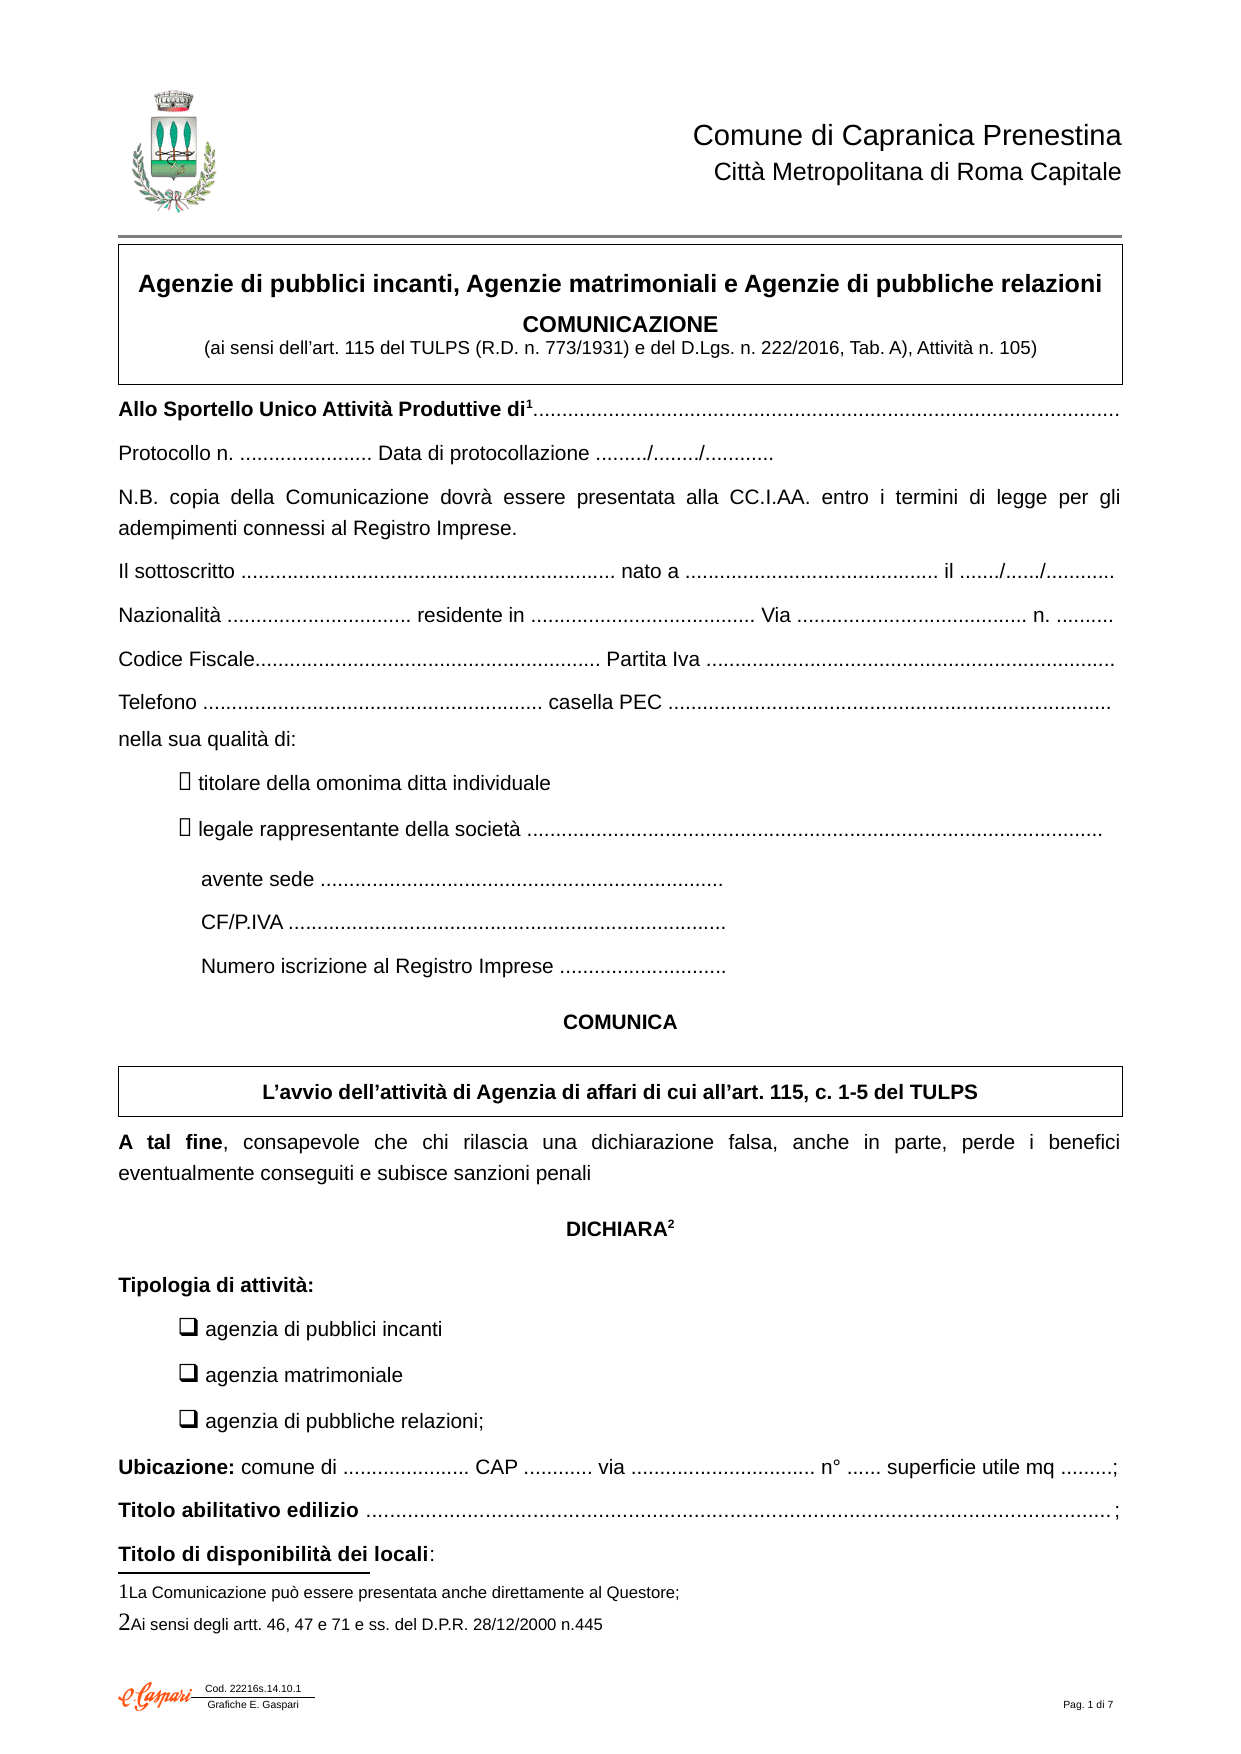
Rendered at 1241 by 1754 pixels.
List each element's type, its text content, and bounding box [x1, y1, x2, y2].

text  agenzia di pubblici incanti [177, 1317, 1122, 1342]
picture [122, 152, 224, 157]
text Nazionalità ................................ residente in ....................................... Via ........................................ n. .......... [118, 603, 1122, 627]
text Telefono ........................................................... casella PEC ............................................................................. [118, 690, 1122, 714]
text  titolare della omonima ditta individuale [177, 763, 1122, 797]
text Allo Sportello Unico Attività Produttive di [118, 397, 1122, 421]
text  agenzia matrimoniale [177, 1363, 1122, 1388]
text avente sede ...................................................................... [201, 866, 1122, 890]
text Il sottoscritto ................................................................. nato a ............................................ il ......./....../............ [118, 559, 1122, 583]
text  agenzia di pubbliche relazioni; [177, 1408, 1122, 1433]
text Tipologia di attività: [118, 1273, 1122, 1297]
text Protocollo n. ....................... Data di protocollazione ........./......../............ [118, 441, 1122, 465]
text Comune di Capranica Prenestina [118, 118, 1122, 152]
picture [122, 87, 224, 118]
text Numero iscrizione al Registro Imprese ............................. [201, 954, 1122, 978]
text Città Metropolitana di Roma Capitale [118, 157, 1122, 185]
text CF/P.IVA ............................................................................ [201, 910, 1122, 934]
text  legale rappresentante della società .................................................................................................... [177, 810, 1122, 844]
table_header L’avvio dell’attività di Agenzia di affari di cui all’art. 115, c. 1-5 del TULPS [119, 1067, 1122, 1116]
picture [118, 1682, 192, 1711]
text N.B. copia della Comunicazione dovrà essere presentata alla CC.I.AA. entro i termini di legge per gli adempimenti connessi al Registro Imprese. [118, 484, 1122, 539]
text Titolo di disponibilità dei locali: [118, 1542, 1122, 1566]
text Ubicazione: comune di ...................... CAP ............ via ................................ n° ...... superficie utile mq .........; [118, 1454, 1122, 1478]
picture [122, 185, 224, 219]
text DICHIARA [118, 1217, 1122, 1241]
text Ai sensi degli artt. 46, 47 e 71 e ss. del D.P.R. 28/12/2000 n.445 [118, 1607, 1122, 1636]
table_header Agenzie di pubblici incanti, Agenzie matrimoniali e Agenzie di pubbliche relazioni COMUNICAZIONE (ai sensi dell’art. 115 del TULPS (R.D. n. 773/1931) e del D.Lgs. n. 222/2016, Tab. A), Attività n. 105) [119, 245, 1122, 384]
text Titolo abilitativo edilizio .............................................................................................................................; [118, 1498, 1122, 1522]
text nella sua qualità di: [118, 727, 1122, 751]
text A tal fine, consapevole che chi rilascia una dichiarazione falsa, anche in parte, perde i benefici eventualmente conseguiti e subisce sanzioni penali [118, 1129, 1122, 1185]
text Codice Fiscale............................................................ Partita Iva ....................................................................... [118, 647, 1122, 671]
text COMUNICA [118, 1010, 1122, 1034]
text La Comunicazione può essere presentata anche direttamente al Questore; [118, 1579, 1122, 1603]
